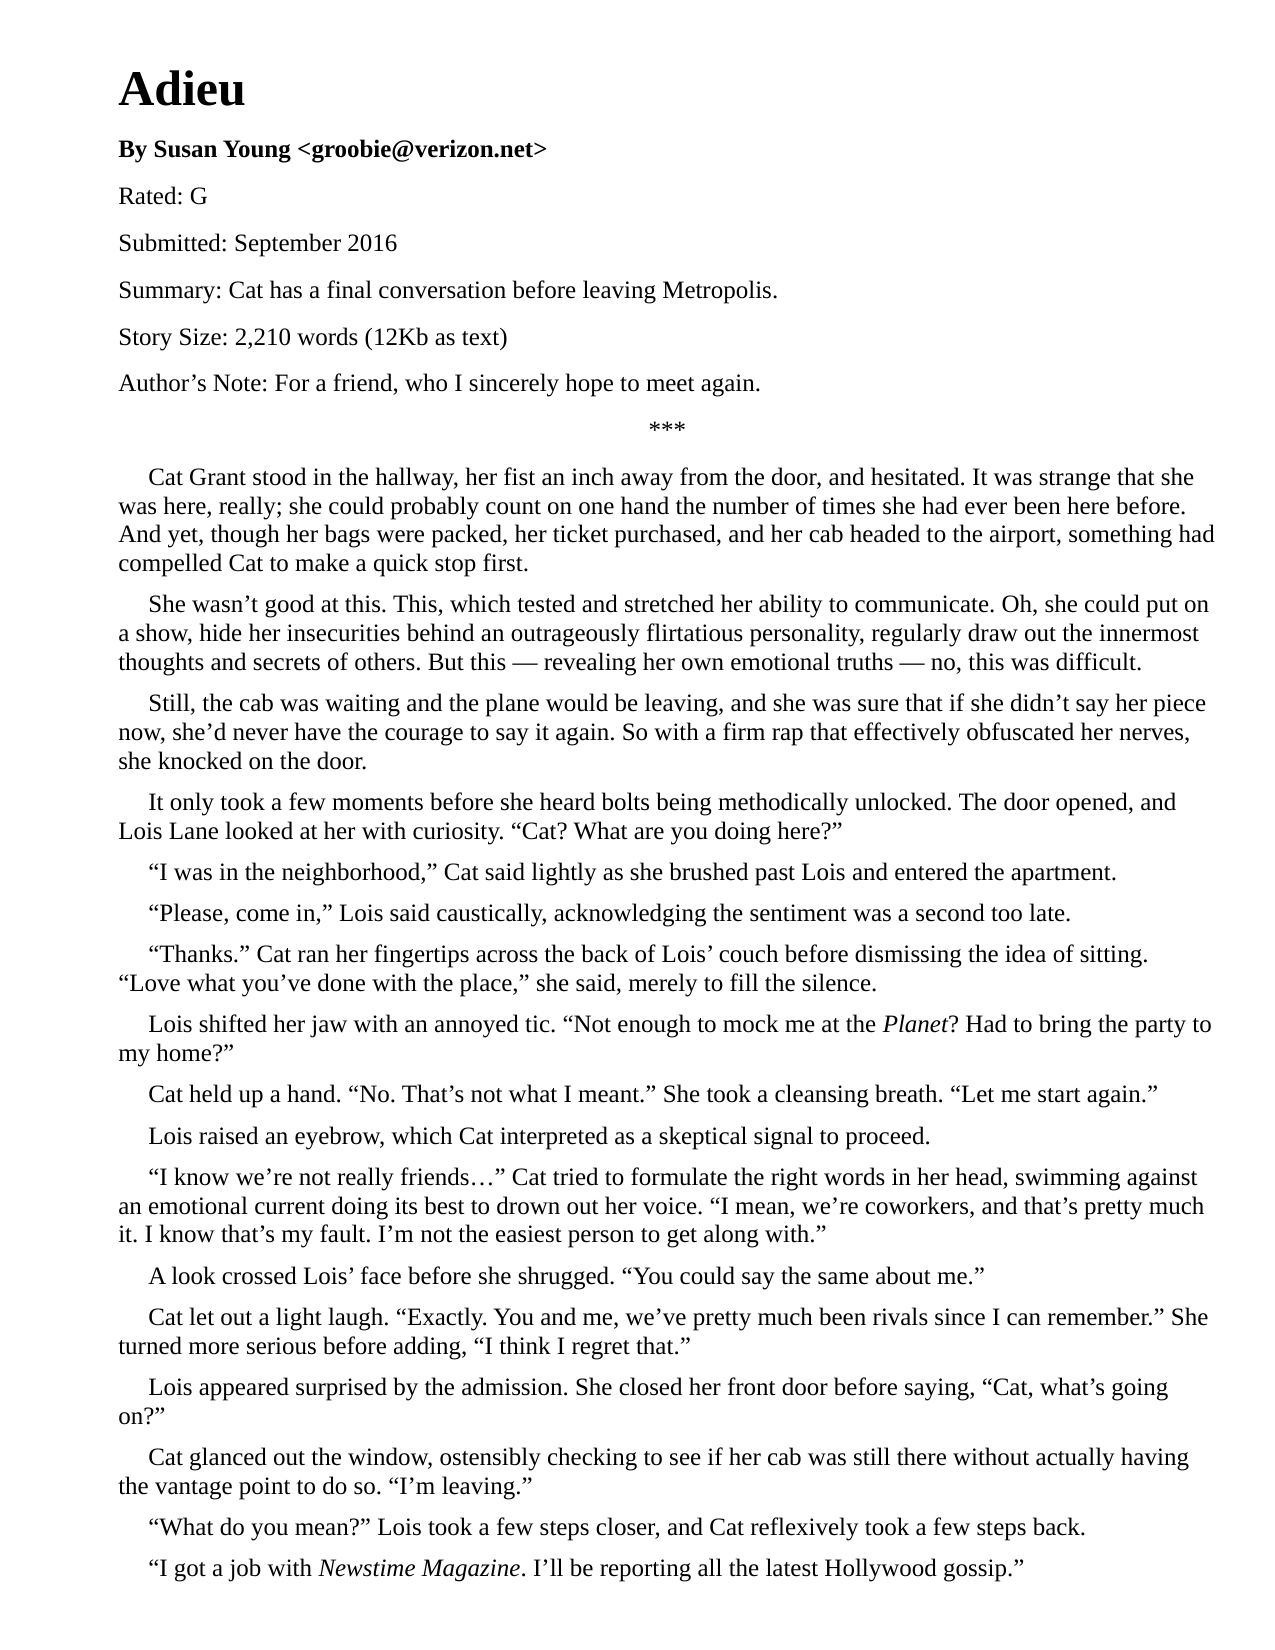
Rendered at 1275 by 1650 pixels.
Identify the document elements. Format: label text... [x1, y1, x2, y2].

text Lois shifted her jaw with an annoyed tic. “Not enough to mock me at the Planet? Had to bring the party to my home?” [118, 1009, 1216, 1067]
text Cat let out a light laugh. “Exactly. You and me, we’ve pretty much been rivals since I can remember.” She turned more serious before adding, “I think I regret that.” [118, 1302, 1216, 1359]
text “Please, come in,” Lois said caustically, acknowledging the sentiment was a second too late. [118, 898, 1216, 927]
text “I was in the neighborhood,” Cat said lightly as she brushed past Lois and entered the apartment. [118, 857, 1216, 886]
text Story Size: 2,210 words (12Kb as text) [118, 322, 1216, 350]
text “What do you mean?” Lois took a few steps closer, and Cat reflexively took a few steps back. [118, 1512, 1216, 1541]
text *** [118, 415, 1216, 444]
text Cat held up a hand. “No. That’s not what I meant.” She took a cleansing breath. “Let me start again.” [118, 1079, 1216, 1108]
text Cat glanced out the window, ostensibly checking to see if her cab was still there without actually having the vantage point to do so. “I’m leaving.” [118, 1442, 1216, 1499]
text “I got a job with Newstime Magazine. I’ll be reporting all the latest Hollywood gossip.” [118, 1553, 1216, 1582]
text Submitted: September 2016 [118, 228, 1216, 257]
text “Thanks.” Cat ran her fingertips across the back of Lois’ couch before dismissing the idea of sitting. “Love what you’ve done with the place,” she said, merely to fill the silence. [118, 939, 1216, 997]
text Cat Grant stood in the hallway, her fist an inch away from the door, and hesitated. It was strange that she was here, really; she could probably count on one hand the number of times she had ever been here before. And yet, though her bags were packed, her ticket purchased, and her cab headed to the airport, something had compelled Cat to make a quick stop first. [118, 462, 1216, 577]
text Lois appeared surprised by the admission. She closed her front door before saying, “Cat, what’s going on?” [118, 1372, 1216, 1429]
subtitle Adieu [118, 59, 1216, 117]
text Rated: G [118, 181, 1216, 210]
text “I know we’re not really friends…” Cat tried to formulate the right words in her head, swimming against an emotional current doing its best to drown out her voice. “I mean, we’re coworkers, and that’s pretty much it. I know that’s my fault. I’m not the easiest person to get along with.” [118, 1162, 1216, 1248]
text Summary: Cat has a final conversation before leaving Metropolis. [118, 275, 1216, 304]
text She wasn’t good at this. This, which tested and stretched her ability to communicate. Oh, she could put on a show, hide her insecurities behind an outrageously flirtatious personality, regularly draw out the innermost thoughts and secrets of others. But this — revealing her own emotional truths — no, this was difficult. [118, 589, 1216, 676]
text Author’s Note: For a friend, who I sincerely hope to meet again. [118, 368, 1216, 397]
text Still, the cab was waiting and the plane would be leaving, and she was sure that if she didn’t say her piece now, she’d never have the courage to say it again. So with a firm rap that effectively obfuscated her nerves, she knocked on the door. [118, 688, 1216, 774]
text A look crossed Lois’ face before she shrugged. “You could say the same about me.” [118, 1261, 1216, 1289]
text By Susan Young <groobie@verizon.net> [118, 134, 1216, 163]
text It only took a few moments before she heard bolts being methodically unlocked. The door opened, and Lois Lane looked at her with curiosity. “Cat? What are you doing here?” [118, 787, 1216, 844]
text Lois raised an eyebrow, which Cat interpreted as a skeptical signal to proceed. [118, 1121, 1216, 1149]
